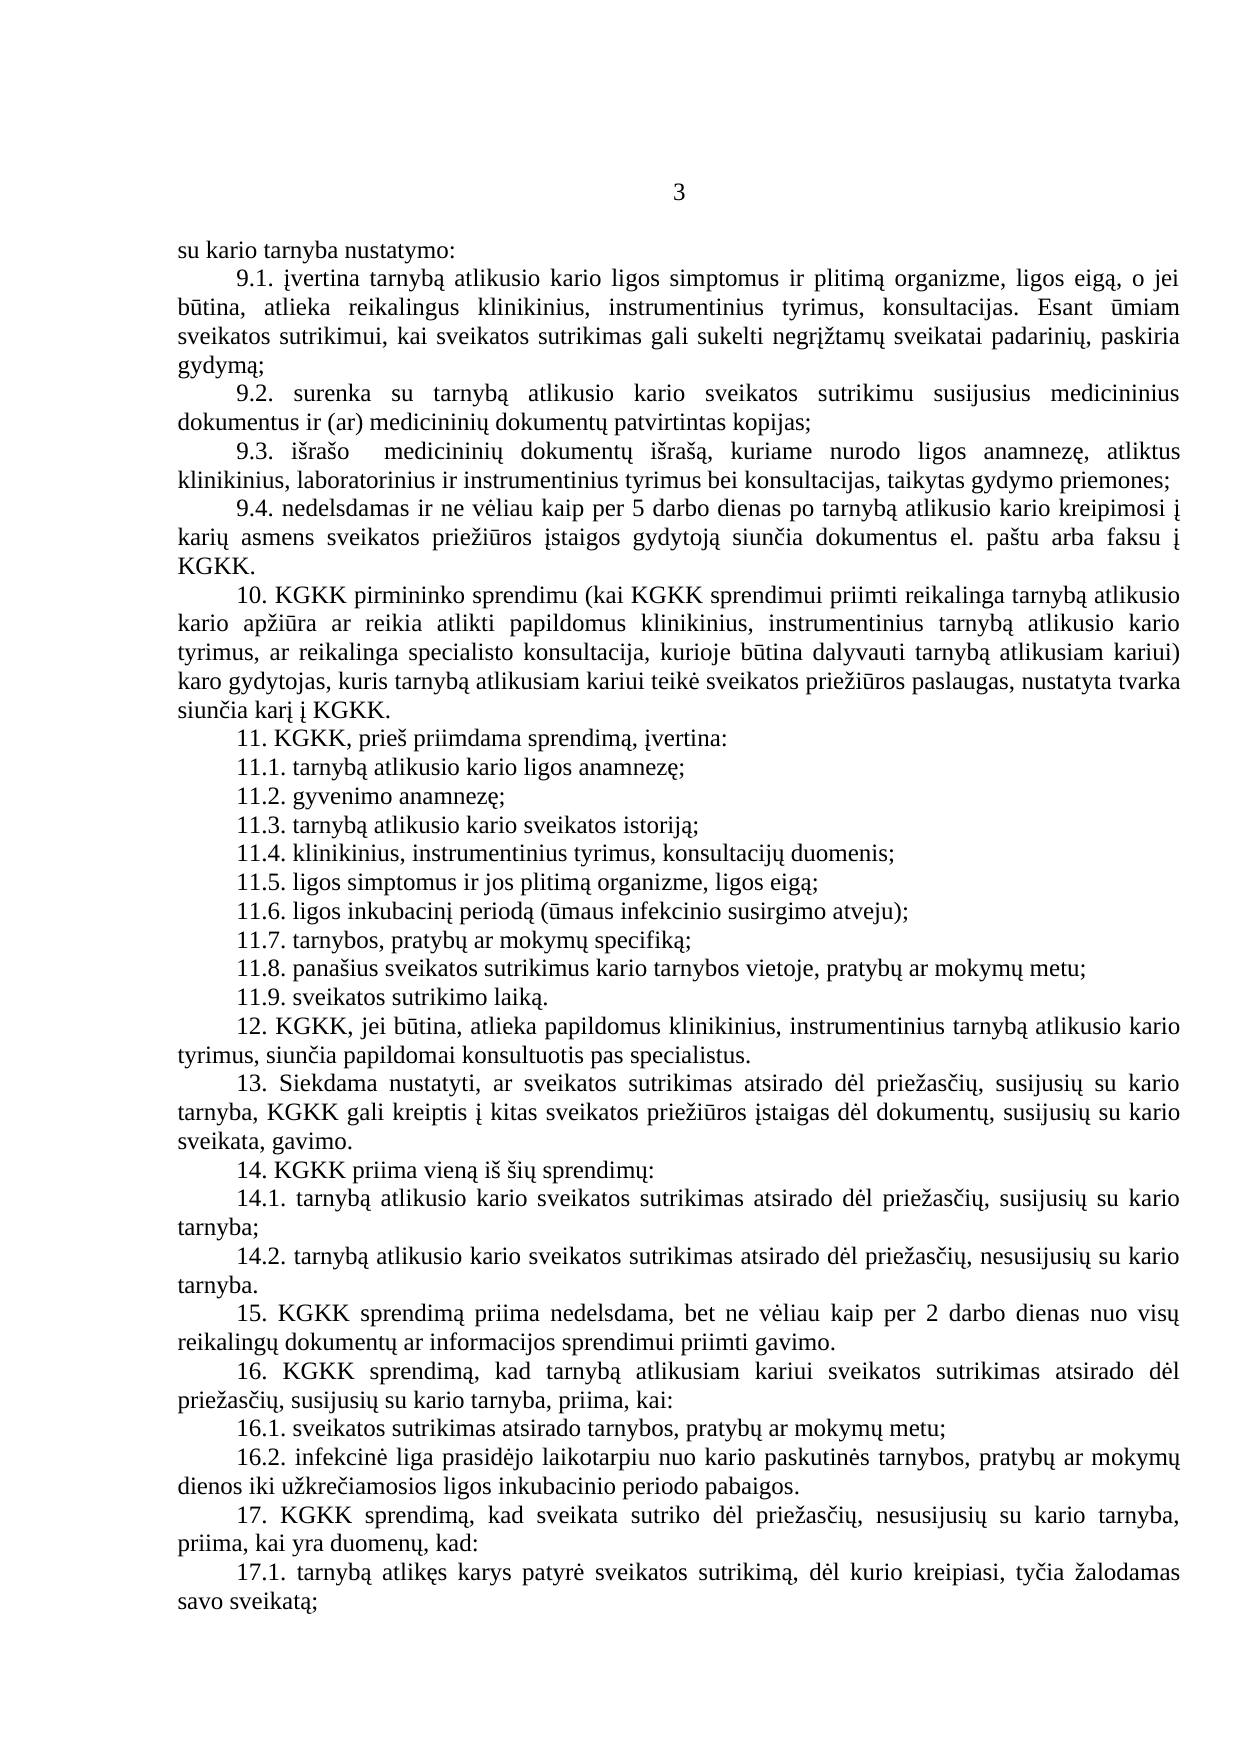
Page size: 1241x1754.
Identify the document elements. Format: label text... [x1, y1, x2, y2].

text 11. KGKK, prieš priimdama sprendimą, įvertina: [177, 723, 1181, 752]
text 17.1. tarnybą atlikęs karys patyrė sveikatos sutrikimą, dėl kurio kreipiasi, tyčia žalodamas savo sveikatą; [177, 1557, 1181, 1615]
text 11.4. klinikinius, instrumentinius tyrimus, konsultacijų duomenis; [177, 838, 1181, 867]
text 11.3. tarnybą atlikusio kario sveikatos istoriją; [177, 810, 1181, 838]
text 12. KGKK, jei būtina, atlieka papildomus klinikinius, instrumentinius tarnybą atlikusio kario tyrimus, siunčia papildomai konsultuotis pas specialistus. [177, 1011, 1181, 1068]
text 13. Siekdama nustatyti, ar sveikatos sutrikimas atsirado dėl priežasčių, susijusių su kario tarnyba, KGKK gali kreiptis į kitas sveikatos priežiūros įstaigas dėl dokumentų, susijusių su kario sveikata, gavimo. [177, 1068, 1181, 1155]
text 16.1. sveikatos sutrikimas atsirado tarnybos, pratybų ar mokymų metu; [177, 1413, 1181, 1442]
text 11.5. ligos simptomus ir jos plitimą organizme, ligos eigą; [177, 867, 1181, 896]
text 14.1. tarnybą atlikusio kario sveikatos sutrikimas atsirado dėl priežasčių, susijusių su kario tarnyba; [177, 1183, 1181, 1241]
text 9.1. įvertina tarnybą atlikusio kario ligos simptomus ir plitimą organizme, ligos eigą, o jei būtina, atlieka reikalingus klinikinius, instrumentinius tyrimus, konsultacijas. Esant ūmiam sveikatos sutrikimui, kai sveikatos sutrikimas gali sukelti negrįžtamų sveikatai padarinių, paskiria gydymą; [177, 263, 1181, 378]
text 10. KGKK pirmininko sprendimu (kai KGKK sprendimui priimti reikalinga tarnybą atlikusio kario apžiūra ar reikia atlikti papildomus klinikinius, instrumentinius tarnybą atlikusio kario tyrimus, ar reikalinga specialisto konsultacija, kurioje būtina dalyvauti tarnybą atlikusiam kariui) karo gydytojas, kuris tarnybą atlikusiam kariui teikė sveikatos priežiūros paslaugas, nustatyta tvarka siunčia karį į KGKK. [177, 580, 1181, 723]
text 17. KGKK sprendimą, kad sveikata sutriko dėl priežasčių, nesusijusių su kario tarnyba, priima, kai yra duomenų, kad: [177, 1500, 1181, 1557]
text 9.2. surenka su tarnybą atlikusio kario sveikatos sutrikimu susijusius medicininius dokumentus ir (ar) medicininių dokumentų patvirtintas kopijas; [177, 378, 1181, 436]
text 14. KGKK priima vieną iš šių sprendimų: [177, 1155, 1181, 1183]
text 9.3. išrašo medicininių dokumentų išrašą, kuriame nurodo ligos anamnezę, atliktus klinikinius, laboratorinius ir instrumentinius tyrimus bei konsultacijas, taikytas gydymo priemones; [177, 436, 1181, 493]
text 14.2. tarnybą atlikusio kario sveikatos sutrikimas atsirado dėl priežasčių, nesusijusių su kario tarnyba. [177, 1241, 1181, 1298]
text 11.1. tarnybą atlikusio kario ligos anamnezę; [177, 752, 1181, 781]
text 15. KGKK sprendimą priima nedelsdama, bet ne vėliau kaip per 2 darbo dienas nuo visų reikalingų dokumentų ar informacijos sprendimui priimti gavimo. [177, 1298, 1181, 1356]
text su kario tarnyba nustatymo: [177, 235, 1181, 263]
text 11.9. sveikatos sutrikimo laiką. [177, 982, 1181, 1011]
text 16.2. infekcinė liga prasidėjo laikotarpiu nuo kario paskutinės tarnybos, pratybų ar mokymų dienos iki užkrečiamosios ligos inkubacinio periodo pabaigos. [177, 1442, 1181, 1500]
text 11.8. panašius sveikatos sutrikimus kario tarnybos vietoje, pratybų ar mokymų metu; [177, 953, 1181, 982]
text 11.6. ligos inkubacinį periodą (ūmaus infekcinio susirgimo atveju); [177, 896, 1181, 925]
text 9.4. nedelsdamas ir ne vėliau kaip per 5 darbo dienas po tarnybą atlikusio kario kreipimosi į karių asmens sveikatos priežiūros įstaigos gydytoją siunčia dokumentus el. paštu arba faksu į KGKK. [177, 493, 1181, 580]
text 11.7. tarnybos, pratybų ar mokymų specifiką; [177, 925, 1181, 953]
text 16. KGKK sprendimą, kad tarnybą atlikusiam kariui sveikatos sutrikimas atsirado dėl priežasčių, susijusių su kario tarnyba, priima, kai: [177, 1356, 1181, 1413]
text 11.2. gyvenimo anamnezę; [177, 781, 1181, 810]
